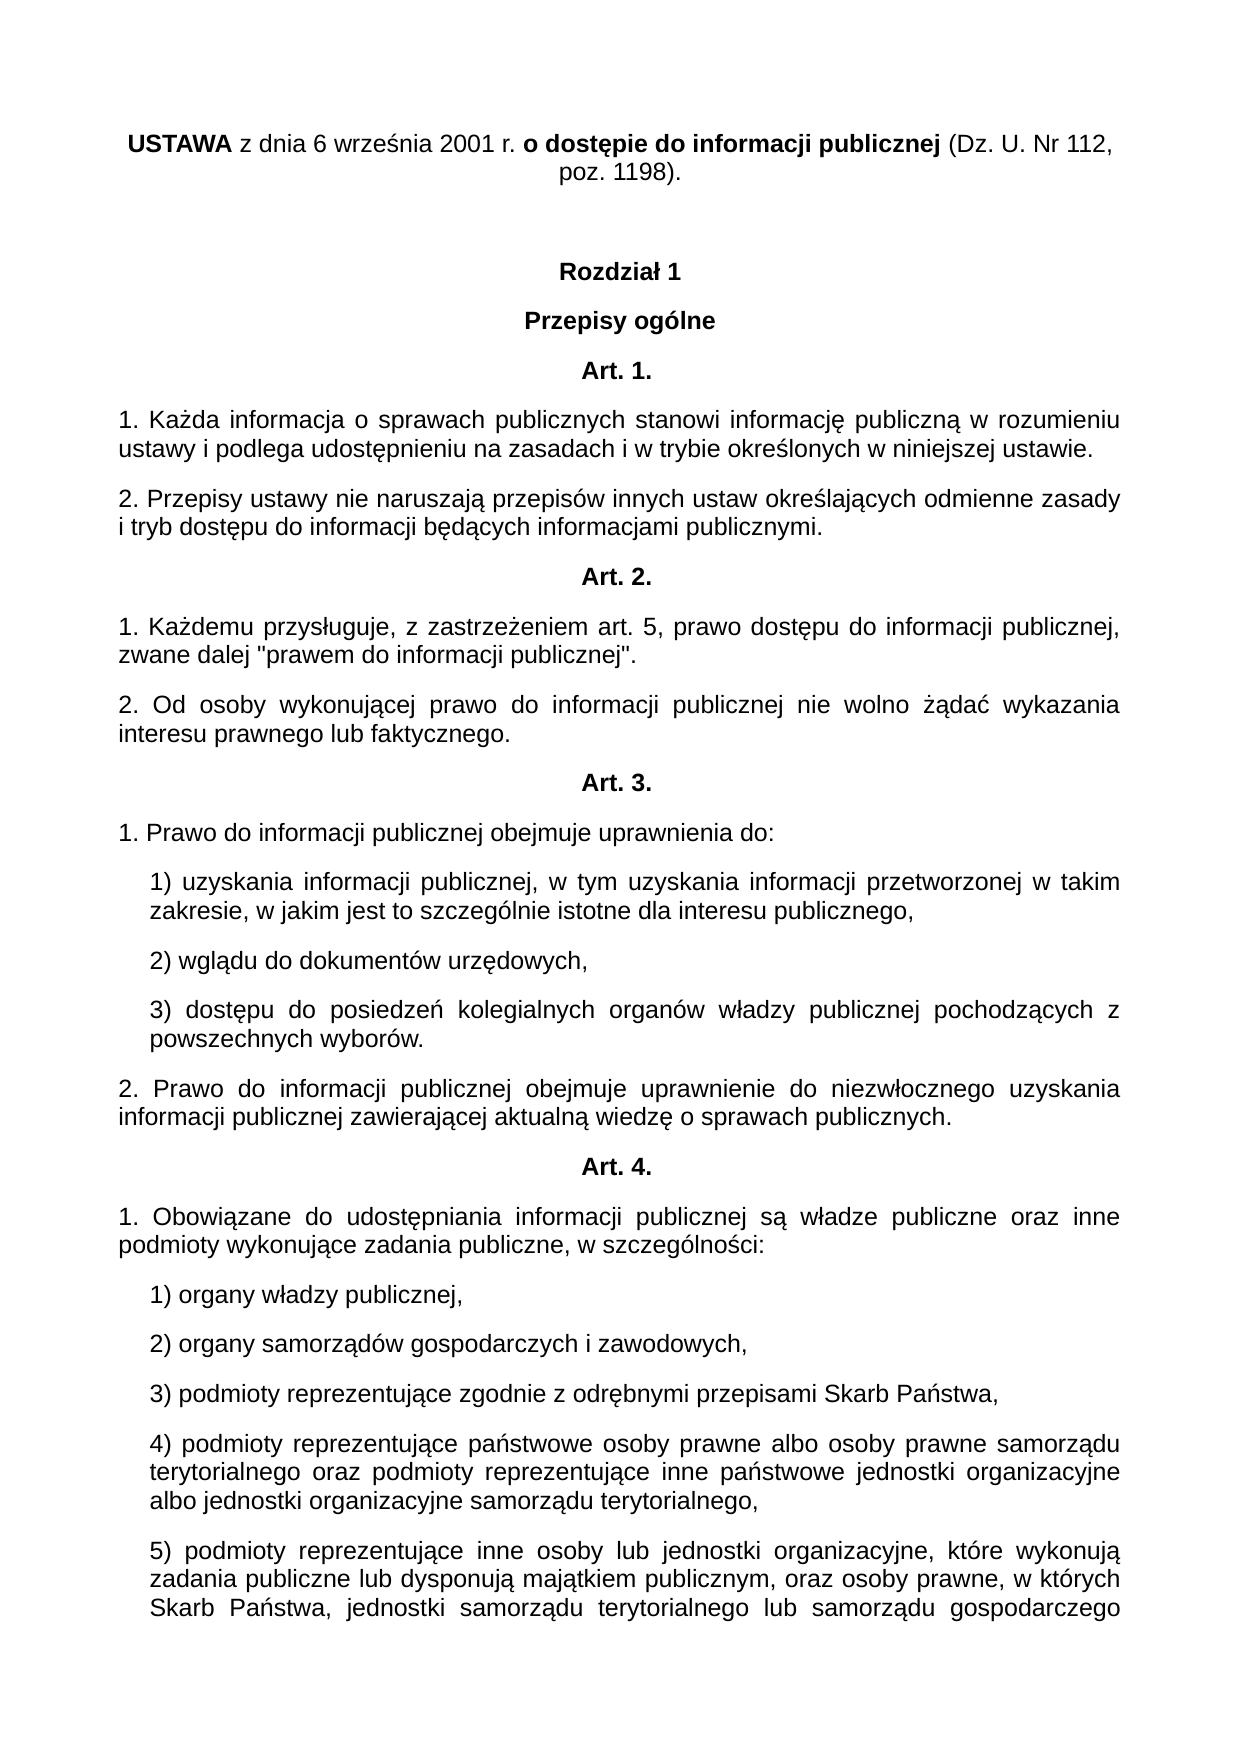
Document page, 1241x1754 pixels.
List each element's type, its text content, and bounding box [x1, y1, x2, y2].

text 1) organy władzy publicznej, [149, 1280, 1122, 1308]
text 2. Przepisy ustawy nie naruszają przepisów innych ustaw określających odmienne zasady i tryb dostępu do informacji będących informacjami publicznymi. [118, 483, 1122, 541]
text 1. Obowiązane do udostępniania informacji publicznej są władze publiczne oraz inne podmioty wykonujące zadania publiczne, w szczególności: [118, 1201, 1122, 1259]
text 1. Prawo do informacji publicznej obejmuje uprawnienia do: [118, 818, 1122, 846]
text 2. Od osoby wykonującej prawo do informacji publicznej nie wolno żądać wykazania interesu prawnego lub faktycznego. [118, 690, 1122, 747]
text 1) uzyskania informacji publicznej, w tym uzyskania informacji przetworzonej w takim zakresie, w jakim jest to szczególnie istotne dla interesu publicznego, [149, 867, 1122, 925]
text 5) podmioty reprezentujące inne osoby lub jednostki organizacyjne, które wykonują zadania publiczne lub dysponują majątkiem publicznym, oraz osoby prawne, w których Skarb Państwa, jednostki samorządu terytorialnego lub samorządu gospodarczego [149, 1536, 1122, 1622]
text Rozdział 1 [118, 256, 1122, 285]
text 1. Każda informacja o sprawach publicznych stanowi informację publiczną w rozumieniu ustawy i podlega udostępnieniu na zasadach i w trybie określonych w niniejszej ustawie. [118, 405, 1122, 463]
text Przepisy ogólne [118, 306, 1122, 335]
text 3) podmioty reprezentujące zgodnie z odrębnymi przepisami Skarb Państwa, [149, 1379, 1122, 1408]
text Art. 3. [118, 768, 1122, 797]
text 2) organy samorządów gospodarczych i zawodowych, [149, 1329, 1122, 1358]
text Art. 1. [118, 356, 1122, 384]
text Art. 2. [118, 562, 1122, 591]
text 2. Prawo do informacji publicznej obejmuje uprawnienie do niezwłocznego uzyskania informacji publicznej zawierającej aktualną wiedzę o sprawach publicznych. [118, 1073, 1122, 1131]
text USTAWA z dnia 6 września 2001 r. o dostępie do informacji publicznej (Dz. U. Nr 112, poz. 1198). [118, 128, 1122, 186]
text Art. 4. [118, 1152, 1122, 1181]
text 2) wglądu do dokumentów urzędowych, [149, 946, 1122, 974]
text 1. Każdemu przysługuje, z zastrzeżeniem art. 5, prawo dostępu do informacji publicznej, zwane dalej "prawem do informacji publicznej". [118, 611, 1122, 669]
text 4) podmioty reprezentujące państwowe osoby prawne albo osoby prawne samorządu terytorialnego oraz podmioty reprezentujące inne państwowe jednostki organizacyjne albo jednostki organizacyjne samorządu terytorialnego, [149, 1428, 1122, 1515]
text 3) dostępu do posiedzeń kolegialnych organów władzy publicznej pochodzących z powszechnych wyborów. [149, 995, 1122, 1053]
